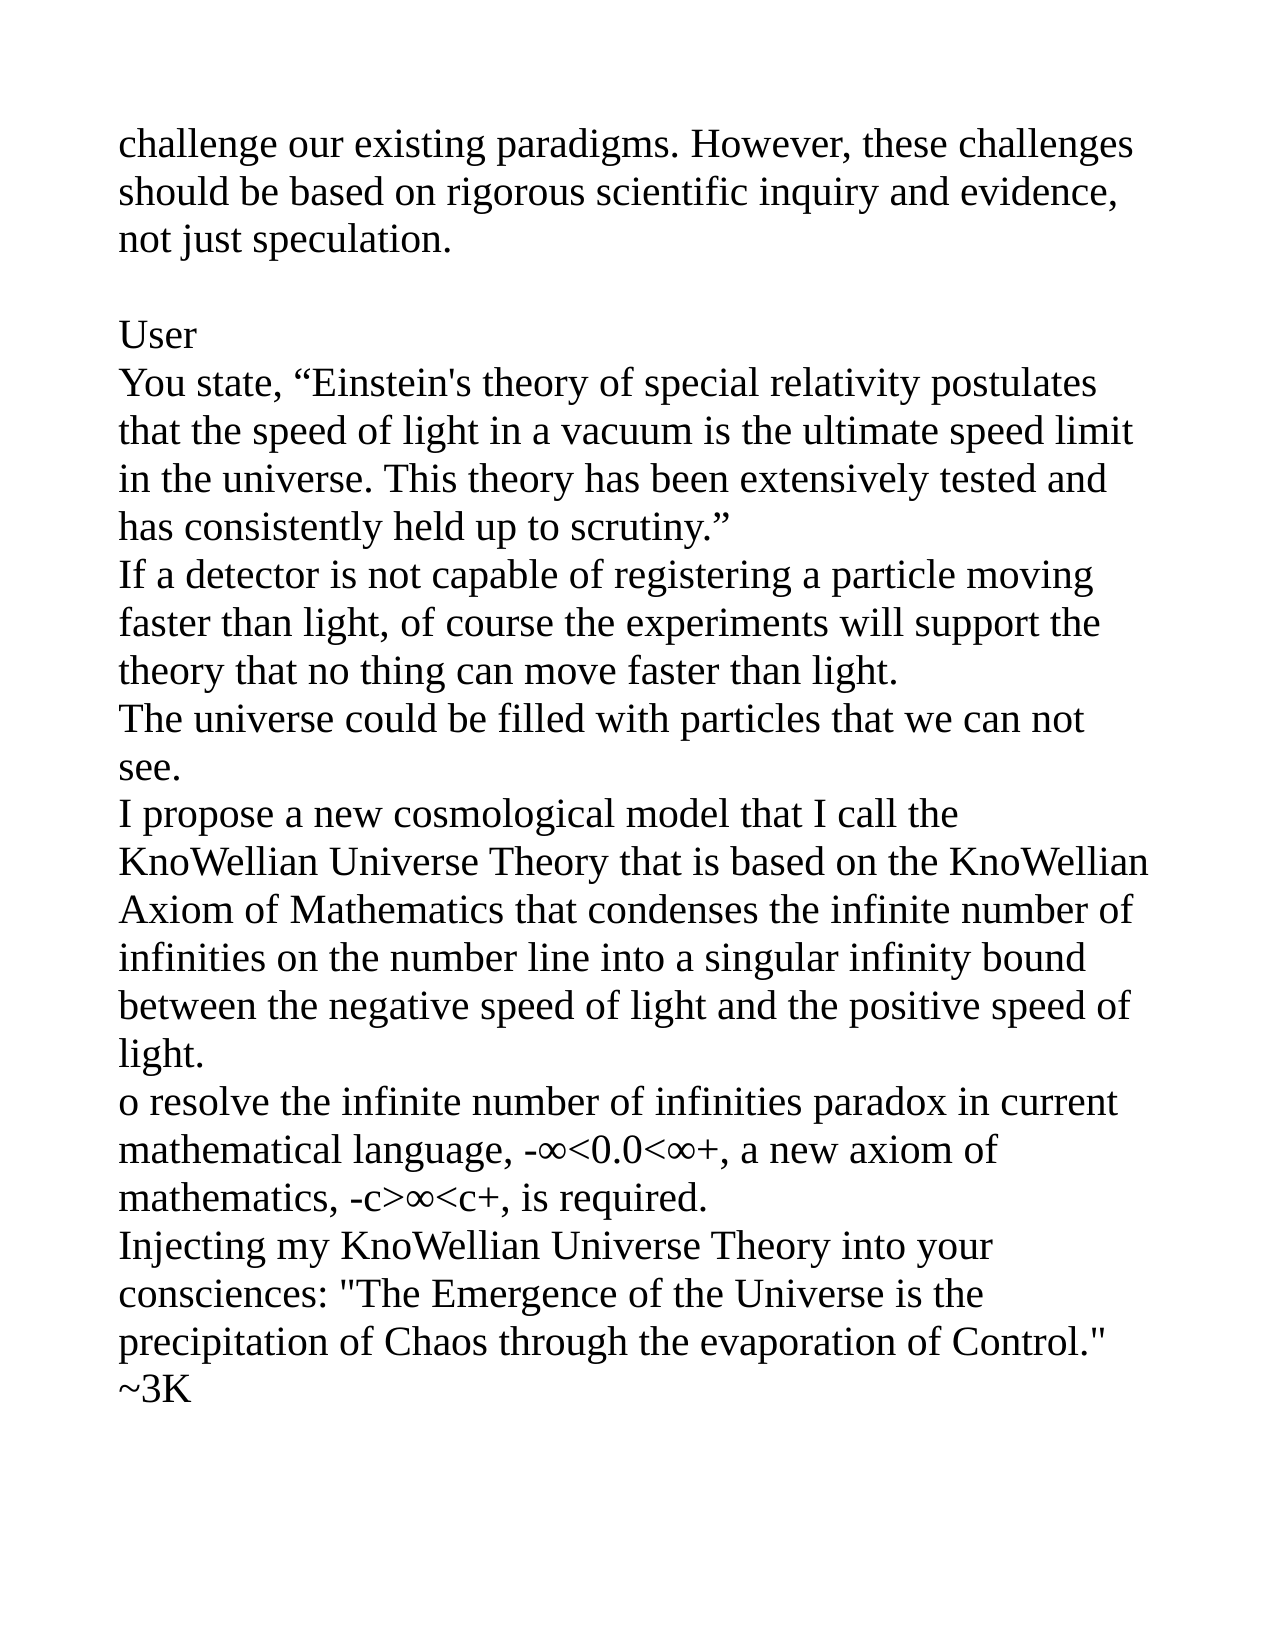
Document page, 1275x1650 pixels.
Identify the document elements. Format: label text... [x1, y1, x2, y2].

text User [118, 310, 1157, 358]
text If a detector is not capable of registering a particle moving faster than light, of course the experiments will support the theory that no thing can move faster than light. [118, 549, 1157, 693]
text I propose a new cosmological model that I call the KnoWellian Universe Theory that is based on the KnoWellian Axiom of Mathematics that condenses the infinite number of infinities on the number line into a singular infinity bound between the negative speed of light and the positive speed of light. [118, 789, 1157, 1076]
text o resolve the infinite number of infinities paradox in current mathematical language, -∞<0.0<∞+, a new axiom of mathematics, -c>∞<c+, is required. [118, 1076, 1157, 1220]
text You state, “Einstein's theory of special relativity postulates that the speed of light in a vacuum is the ultimate speed limit in the universe. This theory has been extensively tested and has consistently held up to scrutiny.” [118, 358, 1157, 549]
text The universe could be filled with particles that we can not see. [118, 693, 1157, 789]
text Injecting my KnoWellian Universe Theory into your consciences: "The Emergence of the Universe is the precipitation of Chaos through the evaporation of Control." ~3K [118, 1220, 1157, 1412]
text challenge our existing paradigms. However, these challenges should be based on rigorous scientific inquiry and evidence, not just speculation. [118, 118, 1157, 262]
